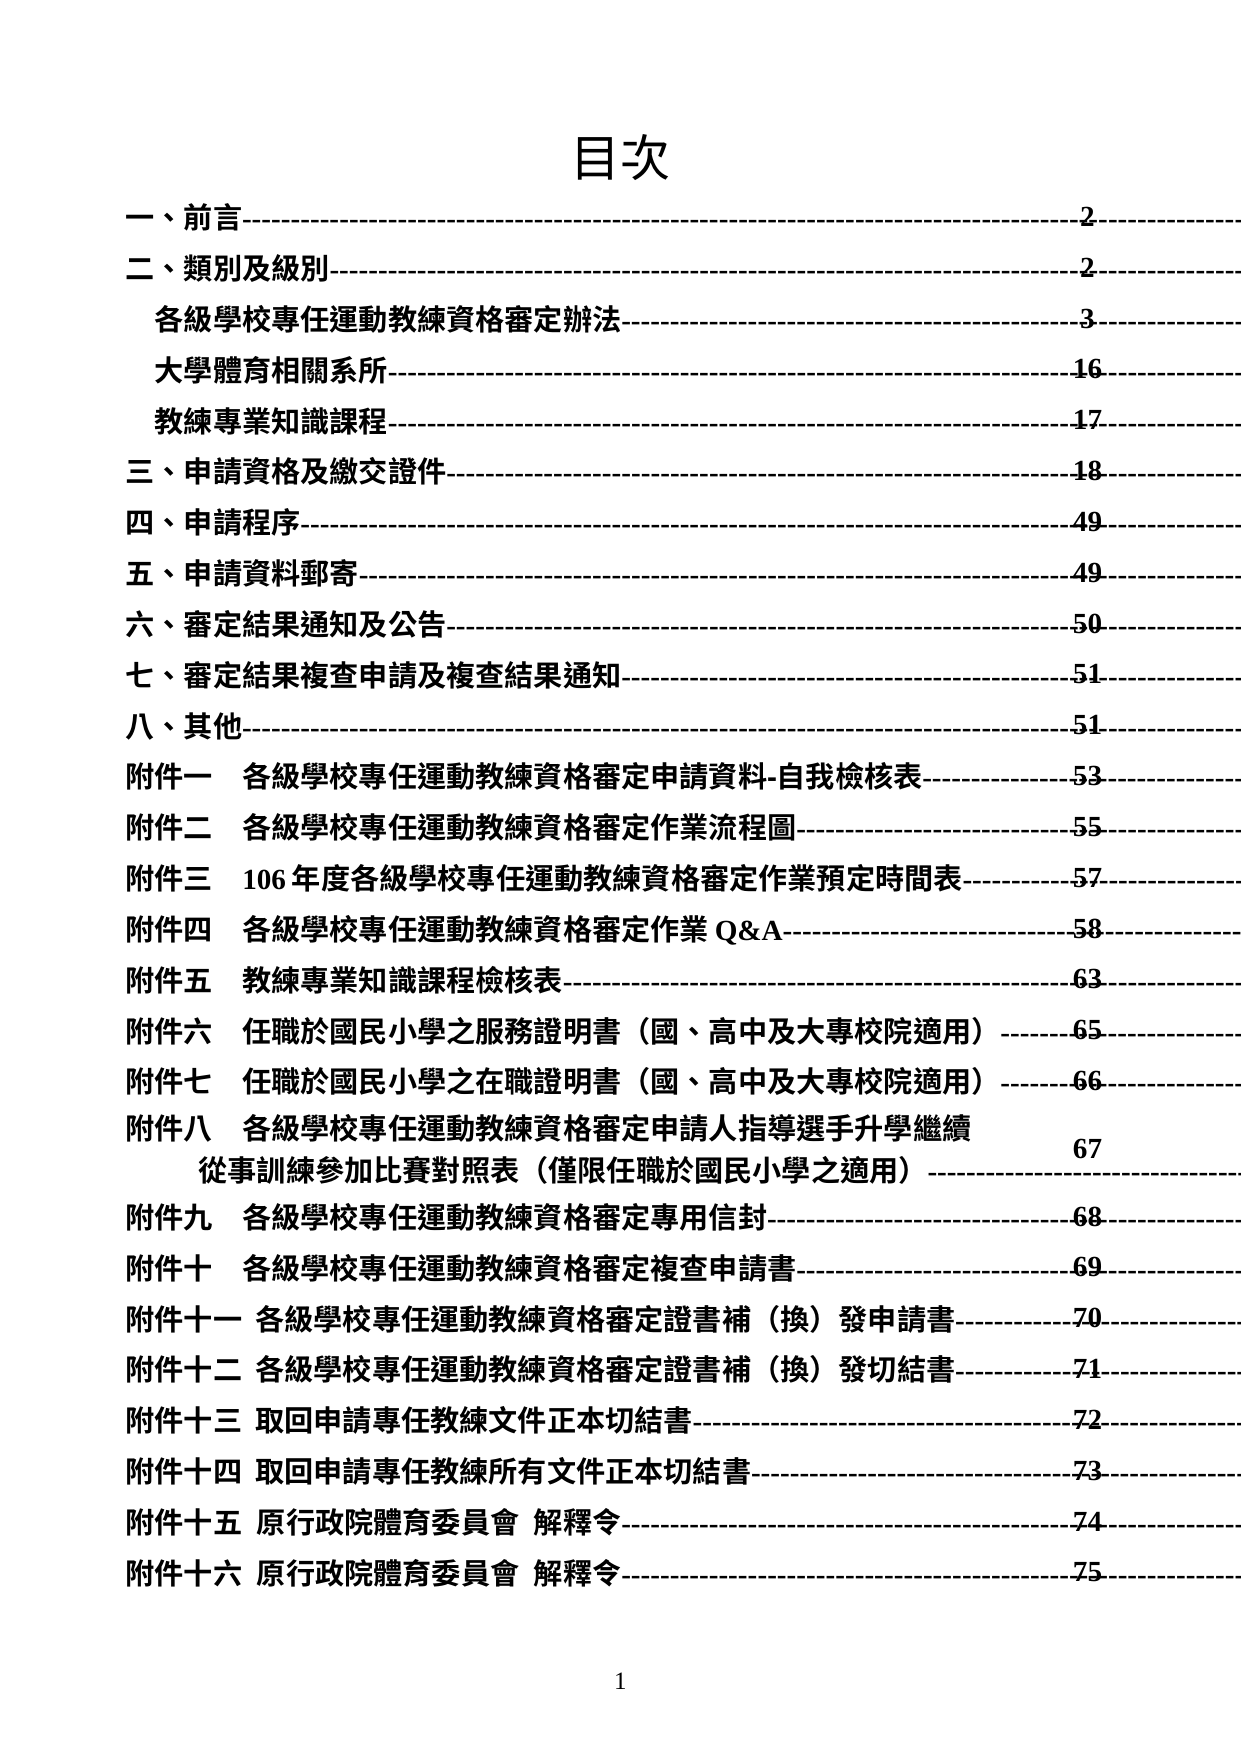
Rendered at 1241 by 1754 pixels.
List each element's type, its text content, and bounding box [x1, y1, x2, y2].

table_cell 65 [1057, 1004, 1118, 1055]
table_cell 附件七 任職於國民小學之在職證明書（國、高中及大專校院適用） [123, 1055, 1057, 1106]
table_cell 67 [1057, 1106, 1118, 1190]
table_cell 附件十五 原行政院體育委員會 解釋令 [123, 1495, 1057, 1546]
table_cell 73 [1057, 1444, 1118, 1495]
table_cell 附件三 106年度各級學校專任運動教練資格審定作業預定時間表 [123, 851, 1057, 902]
table_cell 各級學校專任運動教練資格審定辦法 [123, 292, 1057, 343]
table_cell 69 [1057, 1241, 1118, 1292]
table_cell 大學體育相關系所 [123, 343, 1057, 394]
table_cell 附件九 各級學校專任運動教練資格審定專用信封 [123, 1190, 1057, 1241]
table_cell 附件一 各級學校專任運動教練資格審定申請資料-自我檢核表 [123, 750, 1057, 801]
table_cell 2 [1057, 241, 1118, 292]
table_cell 66 [1057, 1055, 1118, 1106]
table_cell 63 [1057, 953, 1118, 1004]
table_cell 附件十一 各級學校專任運動教練資格審定證書補（換）發申請書 [123, 1292, 1057, 1343]
table_cell 附件二 各級學校專任運動教練資格審定作業流程圖 [123, 801, 1057, 851]
table_cell 附件十三 取回申請專任教練文件正本切結書 [123, 1394, 1057, 1444]
table_cell 17 [1057, 394, 1118, 445]
table_header 一、前言 [123, 191, 1057, 241]
table_cell 75 [1057, 1546, 1118, 1597]
table_cell 附件十六 原行政院體育委員會 解釋令 [123, 1546, 1057, 1597]
table_cell 16 [1057, 343, 1118, 394]
table_cell 附件八 各級學校專任運動教練資格審定申請人指導選手升學繼續 從事訓練參加比賽對照表（僅限任職於國民小學之適用） [123, 1106, 1057, 1190]
table_cell 四、申請程序 [123, 496, 1057, 546]
table_cell 附件十 各級學校專任運動教練資格審定複查申請書 [123, 1241, 1057, 1292]
table_cell 八、其他 [123, 699, 1057, 750]
table_cell 教練專業知識課程 [123, 394, 1057, 445]
table_cell 50 [1057, 597, 1118, 648]
table_cell 68 [1057, 1190, 1118, 1241]
table_cell 五、申請資料郵寄 [123, 546, 1057, 597]
table_cell 附件四 各級學校專任運動教練資格審定作業Q&A [123, 902, 1057, 953]
table_cell 3 [1057, 292, 1118, 343]
table_cell 附件五 教練專業知識課程檢核表 [123, 953, 1057, 1004]
table_cell 二、類別及級別 [123, 241, 1057, 292]
table_cell 六、審定結果通知及公告 [123, 597, 1057, 648]
table_header 2 [1057, 191, 1118, 241]
table_cell 51 [1057, 648, 1118, 699]
table_cell 70 [1057, 1292, 1118, 1343]
table_cell 七、審定結果複查申請及複查結果通知 [123, 648, 1057, 699]
table_cell 72 [1057, 1394, 1118, 1444]
table_cell 51 [1057, 699, 1118, 750]
table_cell 58 [1057, 902, 1118, 953]
table_cell 57 [1057, 851, 1118, 902]
table_cell 74 [1057, 1495, 1118, 1546]
table_cell 71 [1057, 1343, 1118, 1393]
table_cell 附件十四 取回申請專任教練所有文件正本切結書 [123, 1444, 1057, 1495]
table_cell 附件六 任職於國民小學之服務證明書（國、高中及大專校院適用） [123, 1004, 1057, 1055]
text 目次 [118, 118, 1122, 191]
table_cell 三、申請資格及繳交證件 [123, 445, 1057, 496]
table_cell 55 [1057, 801, 1118, 851]
table_cell 附件十二 各級學校專任運動教練資格審定證書補（換）發切結書 [123, 1343, 1057, 1393]
table_cell 49 [1057, 496, 1118, 546]
table_cell 49 [1057, 546, 1118, 597]
table_cell 53 [1057, 750, 1118, 801]
table_cell 18 [1057, 445, 1118, 496]
